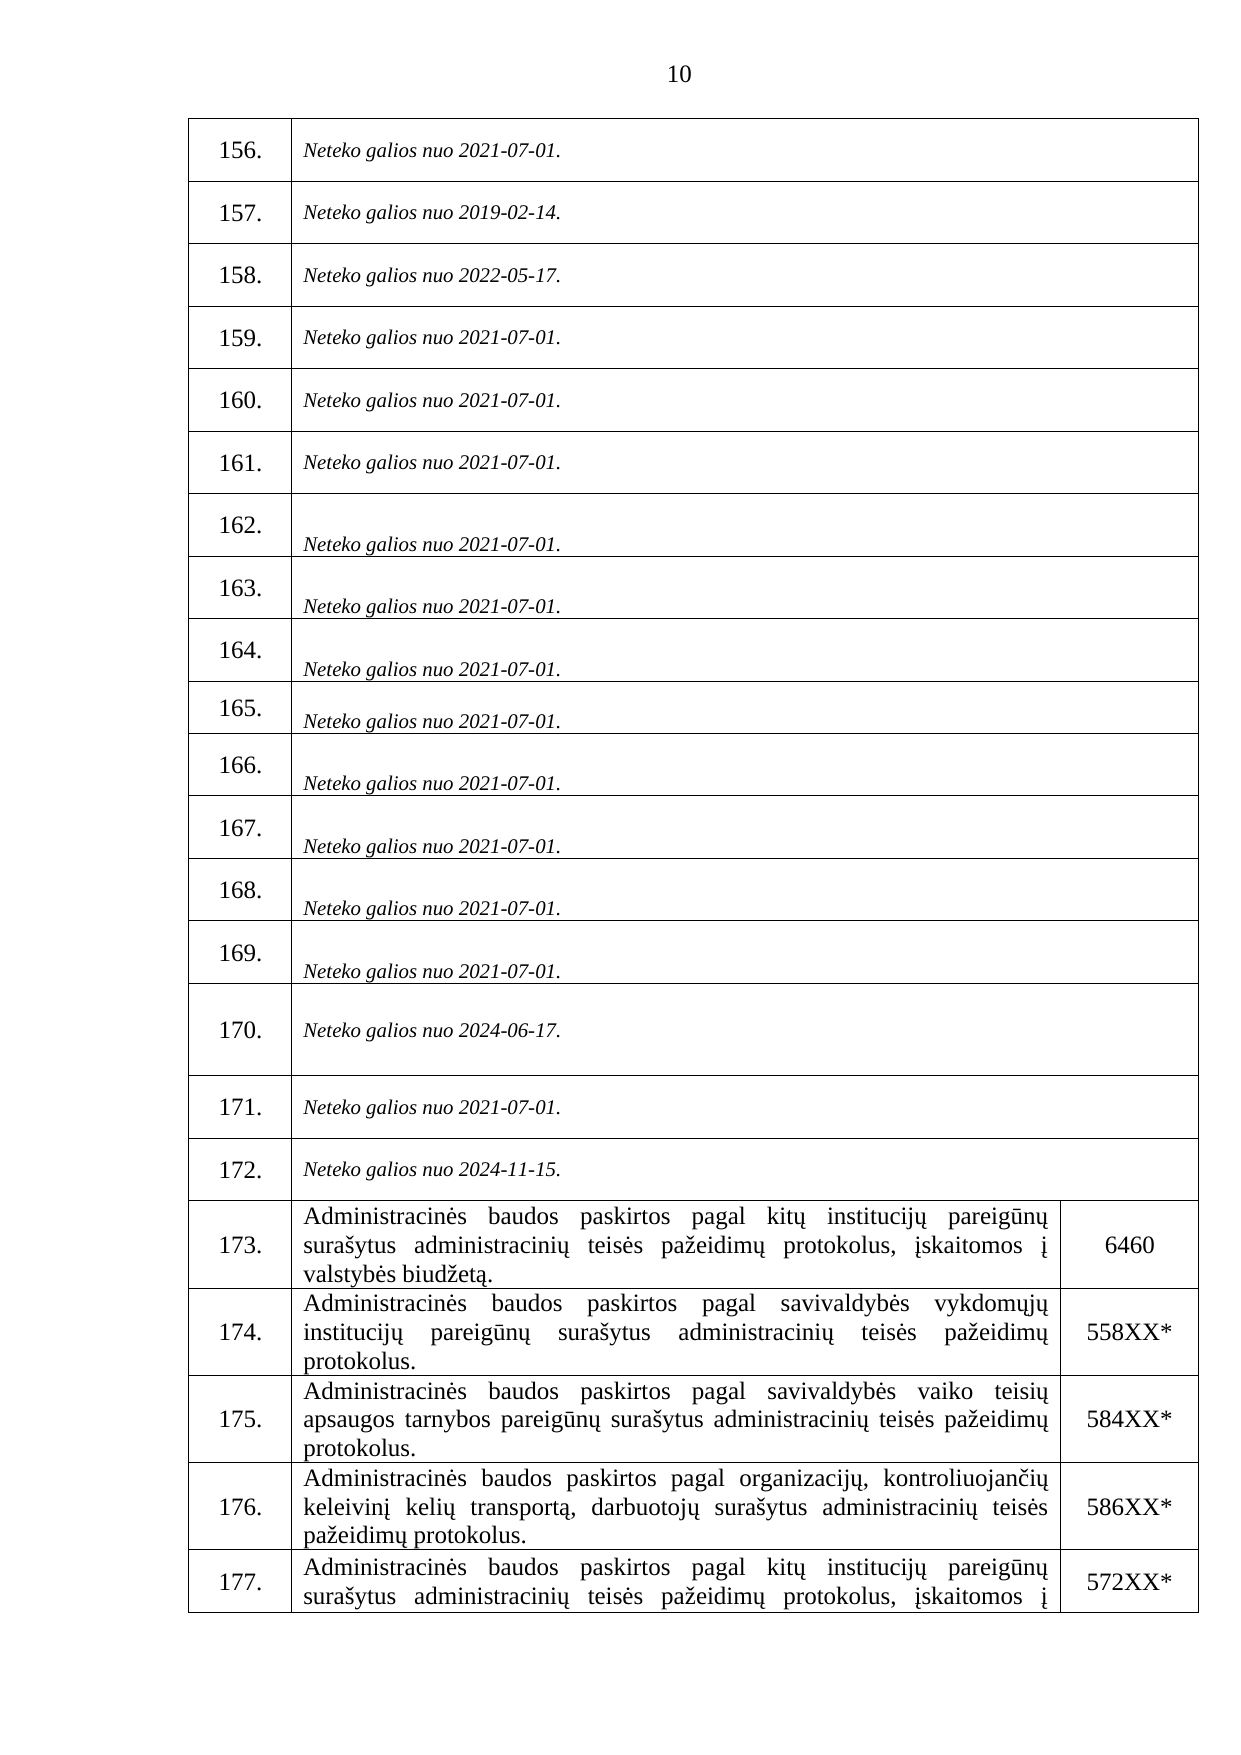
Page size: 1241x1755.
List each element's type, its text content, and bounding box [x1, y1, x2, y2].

table_cell Administracinės baudos paskirtos pagal savivaldybės vykdomųjų institucijų pareigūnų surašytus administracinių teisės pažeidimų protokolus. [292, 1289, 1060, 1375]
table_cell Neteko galios nuo 2021-07-01. [292, 734, 1198, 795]
table_cell 165. [189, 682, 291, 733]
table_cell Neteko galios nuo 2021-07-01. [292, 557, 1198, 618]
table_cell Neteko galios nuo 2021-07-01. [292, 307, 1198, 368]
table_cell 163. [189, 557, 291, 618]
table_cell Neteko galios nuo 2019-02-14. [292, 182, 1198, 243]
table_cell 6460 [1061, 1201, 1198, 1287]
table_cell 176. [189, 1463, 291, 1549]
table_cell 166. [189, 734, 291, 795]
table_cell Neteko galios nuo 2021-07-01. [292, 619, 1198, 681]
table_cell Neteko galios nuo 2021-07-01. [292, 432, 1198, 493]
table_cell 172. [189, 1139, 291, 1200]
table_cell 160. [189, 369, 291, 431]
table_cell Administracinės baudos paskirtos pagal organizacijų, kontroliuojančių keleivinį kelių transportą, darbuotojų surašytus administracinių teisės pažeidimų protokolus. [292, 1463, 1060, 1549]
table_cell Administracinės baudos paskirtos pagal kitų institucijų pareigūnų surašytus administracinių teisės pažeidimų protokolus, įskaitomos į [292, 1550, 1060, 1612]
table_cell 158. [189, 244, 291, 306]
table_cell 157. [189, 182, 291, 243]
table_cell 159. [189, 307, 291, 368]
table_cell Neteko galios nuo 2021-07-01. [292, 859, 1198, 920]
table_cell Neteko galios nuo 2021-07-01. [292, 119, 1198, 181]
table_cell 162. [189, 494, 291, 556]
table_cell Neteko galios nuo 2021-07-01. [292, 1076, 1198, 1138]
table_cell 586XX* [1061, 1463, 1198, 1549]
table_cell Neteko galios nuo 2021-07-01. [292, 682, 1198, 733]
table_cell 171. [189, 1076, 291, 1138]
table_cell 572XX* [1061, 1550, 1198, 1612]
table_cell 558XX* [1061, 1289, 1198, 1375]
table_cell Neteko galios nuo 2021-07-01. [292, 921, 1198, 983]
table_cell Administracinės baudos paskirtos pagal savivaldybės vaiko teisių apsaugos tarnybos pareigūnų surašytus administracinių teisės pažeidimų protokolus. [292, 1376, 1060, 1462]
table_cell 156. [189, 119, 291, 181]
table_cell 584XX* [1061, 1376, 1198, 1462]
table_cell Neteko galios nuo 2024-11-15. [292, 1139, 1198, 1200]
table_cell 169. [189, 921, 291, 983]
table_cell Neteko galios nuo 2024-06-17. [292, 984, 1198, 1075]
table_cell 170. [189, 984, 291, 1075]
table_cell 167. [189, 796, 291, 858]
table_cell 173. [189, 1201, 291, 1287]
table_cell 168. [189, 859, 291, 920]
table_cell Neteko galios nuo 2021-07-01. [292, 369, 1198, 431]
table_cell 174. [189, 1289, 291, 1375]
table_cell Neteko galios nuo 2021-07-01. [292, 796, 1198, 858]
table_cell Neteko galios nuo 2022-05-17. [292, 244, 1198, 306]
table_cell Neteko galios nuo 2021-07-01. [292, 494, 1198, 556]
table_cell Administracinės baudos paskirtos pagal kitų institucijų pareigūnų surašytus administracinių teisės pažeidimų protokolus, įskaitomos į valstybės biudžetą. [292, 1201, 1060, 1287]
table_cell 177. [189, 1550, 291, 1612]
table_cell 175. [189, 1376, 291, 1462]
table_cell 161. [189, 432, 291, 493]
table_cell 164. [189, 619, 291, 681]
